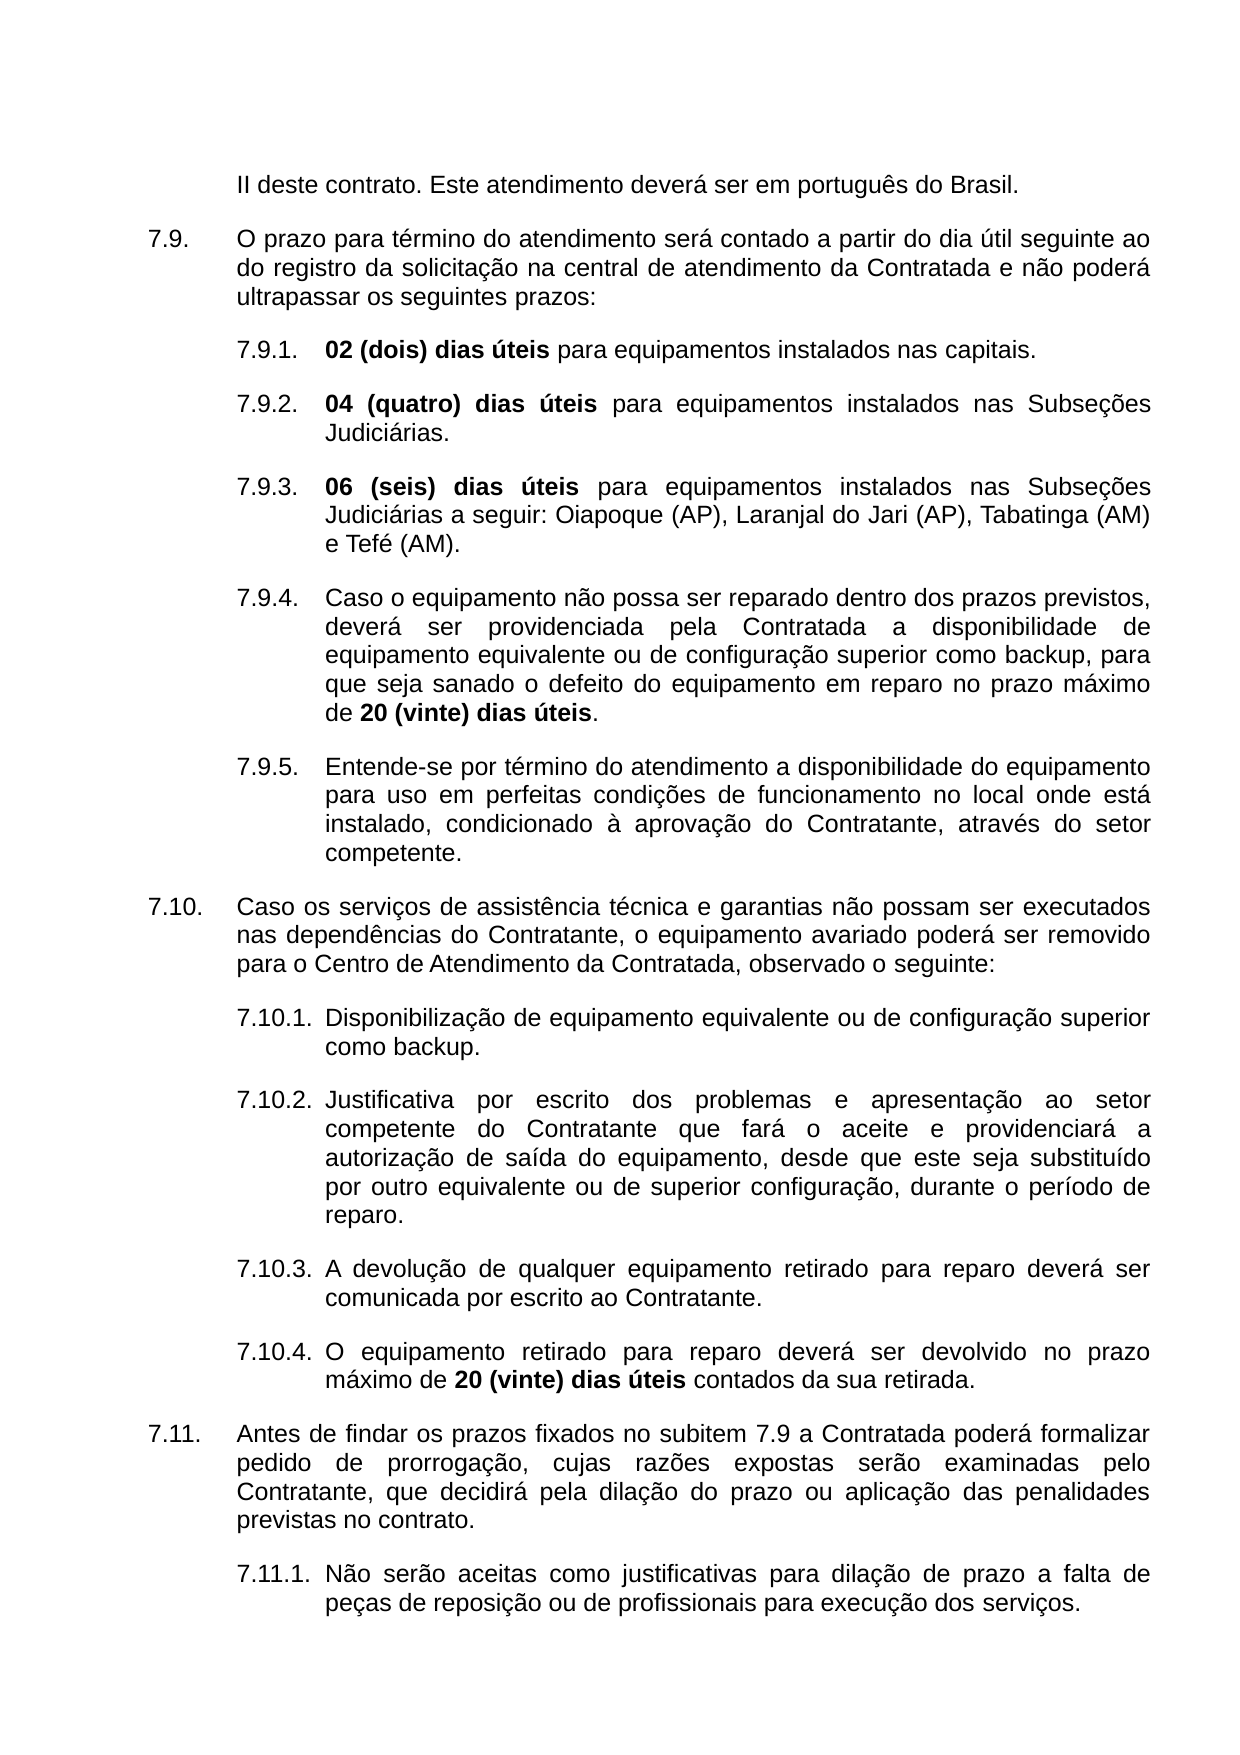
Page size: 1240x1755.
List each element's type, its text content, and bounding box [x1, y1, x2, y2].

list Não serão aceitas como justificativas para dilação de prazo a falta de peças de reposição ou de profissionais para execução dos serviços. [236, 1559, 1152, 1617]
list 02 (dois) dias úteis para equipamentos instalados nas capitais. [236, 335, 1162, 364]
list Caso o equipamento não possa ser reparado dentro dos prazos previstos, deverá ser providenciada pela Contratada a disponibilidade de equipamento equivalente ou de configuração superior como backup, para que seja sanado o defeito do equipamento em reparo no prazo máximo de 20 (vinte) dias úteis. [236, 583, 1152, 727]
list Antes de findar os prazos fixados no subitem 7.9 a Contratada poderá formalizar pedido de prorrogação, cujas razões expostas serão examinadas pelo Contratante, que decidirá pela dilação do prazo ou aplicação das penalidades previstas no contrato. [148, 1419, 1152, 1534]
list Caso os serviços de assistência técnica e garantias não possam ser executados nas dependências do Contratante, o equipamento avariado poderá ser removido para o Centro de Atendimento da Contratada, observado o seguinte: [148, 892, 1152, 978]
list A devolução de qualquer equipamento retirado para reparo deverá ser comunicada por escrito ao Contratante. [236, 1254, 1152, 1312]
list O equipamento retirado para reparo deverá ser devolvido no prazo máximo de 20 (vinte) dias úteis contados da sua retirada. [236, 1337, 1152, 1394]
list O prazo para término do atendimento será contado a partir do dia útil seguinte ao do registro da solicitação na central de atendimento da Contratada e não poderá ultrapassar os seguintes prazos: [148, 224, 1152, 310]
list Justificativa por escrito dos problemas e apresentação ao setor competente do Contratante que fará o aceite e providenciará a autorização de saída do equipamento, desde que este seja substituído por outro equivalente ou de superior configuração, durante o período de reparo. [236, 1086, 1152, 1229]
text II deste contrato. Este atendimento deverá ser em português do Brasil. [236, 170, 1162, 199]
list 04 (quatro) dias úteis para equipamentos instalados nas Subseções Judiciárias. [236, 389, 1152, 447]
list 06 (seis) dias úteis para equipamentos instalados nas Subseções Judiciárias a seguir: Oiapoque (AP), Laranjal do Jari (AP), Tabatinga (AM) e Tefé (AM). [236, 472, 1152, 558]
list Disponibilização de equipamento equivalente ou de configuração superior como backup. [236, 1003, 1152, 1061]
list Entende-se por término do atendimento a disponibilidade do equipamento para uso em perfeitas condições de funcionamento no local onde está instalado, condicionado à aprovação do Contratante, através do setor competente. [236, 752, 1152, 867]
